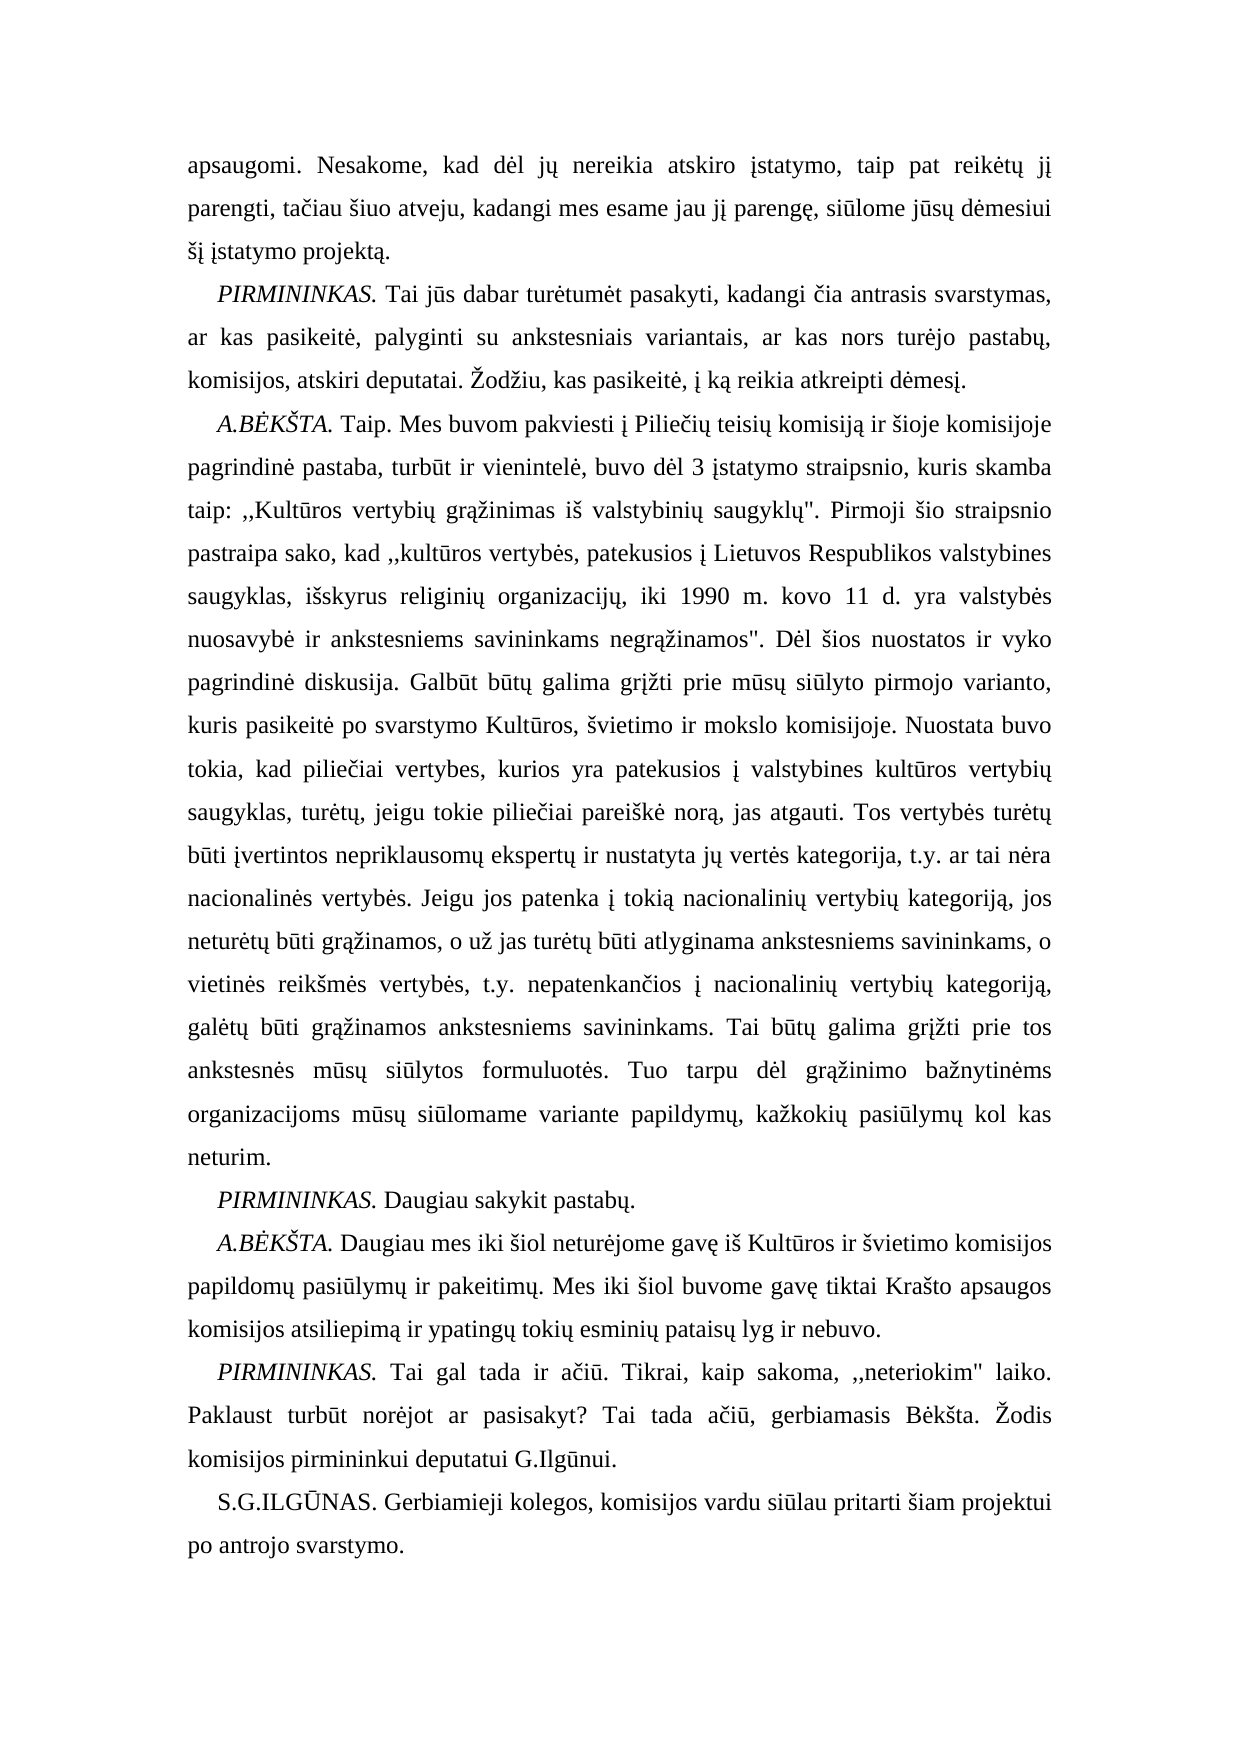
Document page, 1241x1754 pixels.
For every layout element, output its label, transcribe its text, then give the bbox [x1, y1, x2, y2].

text PIRMININKAS. Tai jūs dabar turėtumėt pasakyti, kadangi čia antrasis svarstymas, ar kas pasikeitė, palyginti su ankstesniais variantais, ar kas nors turėjo pastabų, komisijos, atskiri deputatai. Žodžiu, kas pasikeitė, į ką reikia atkreipti dėmesį. [187, 279, 1053, 394]
text PIRMININKAS. Tai gal tada ir ačiū. Tikrai, kaip sakoma, ,,neteriokim" laiko. Paklaust turbūt norėjot ar pasisakyt? Tai tada ačiū, gerbiamasis Bėkšta. Žodis komisijos pirmininkui deputatui G.Ilgūnui. [187, 1357, 1053, 1472]
text apsaugomi. Nesakome, kad dėl jų nereikia atskiro įstatymo, taip pat reikėtų jį parengti, tačiau šiuo atveju, kadangi mes esame jau jį parengę, siūlome jūsų dėmesiui šį įstatymo projektą. [187, 150, 1053, 265]
text PIRMININKAS. Daugiau sakykit pastabų. [187, 1185, 1053, 1214]
text A.BĖKŠTA. Daugiau mes iki šiol neturėjome gavę iš Kultūros ir švietimo komisijos papildomų pasiūlymų ir pakeitimų. Mes iki šiol buvome gavę tiktai Krašto apsaugos komisijos atsiliepimą ir ypatingų tokių esminių pataisų lyg ir nebuvo. [187, 1228, 1053, 1343]
text S.G.ILGŪNAS. Gerbiamieji kolegos, komisijos vardu siūlau pritarti šiam projektui po antrojo svarstymo. [187, 1487, 1053, 1559]
text A.BĖKŠTA. Taip. Mes buvom pakviesti į Piliečių teisių komisiją ir šioje komisijoje pagrindinė pastaba, turbūt ir vienintelė, buvo dėl 3 įstatymo straipsnio, kuris skamba taip: ,,Kultūros vertybių grąžinimas iš valstybinių saugyklų". Pirmoji šio straipsnio pastraipa sako, kad ,,kultūros vertybės, patekusios į Lietuvos Respublikos valstybines saugyklas, išskyrus religinių organizacijų, iki 1990 m. kovo 11 d. yra valstybės nuosavybė ir ankstesniems savininkams negrąžinamos". Dėl šios nuostatos ir vyko pagrindinė diskusija. Galbūt būtų galima grįžti prie mūsų siūlyto pirmojo varianto, kuris pasikeitė po svarstymo Kultūros, švietimo ir mokslo komisijoje. Nuostata buvo tokia, kad piliečiai vertybes, kurios yra patekusios į valstybines kultūros vertybių saugyklas, turėtų, jeigu tokie piliečiai pareiškė norą, jas atgauti. Tos vertybės turėtų būti įvertintos nepriklausomų ekspertų ir nustatyta jų vertės kategorija, t.y. ar tai nėra nacionalinės vertybės. Jeigu jos patenka į tokią nacionalinių vertybių kategoriją, jos neturėtų būti grąžinamos, o už jas turėtų būti atlyginama ankstesniems savininkams, o vietinės reikšmės vertybės, t.y. nepatenkančios į nacionalinių vertybių kategoriją, galėtų būti grąžinamos ankstesniems savininkams. Tai būtų galima grįžti prie tos ankstesnės mūsų siūlytos formuluotės. Tuo tarpu dėl grąžinimo bažnytinėms organizacijoms mūsų siūlomame variante papildymų, kažkokių pasiūlymų kol kas neturim. [187, 409, 1053, 1171]
